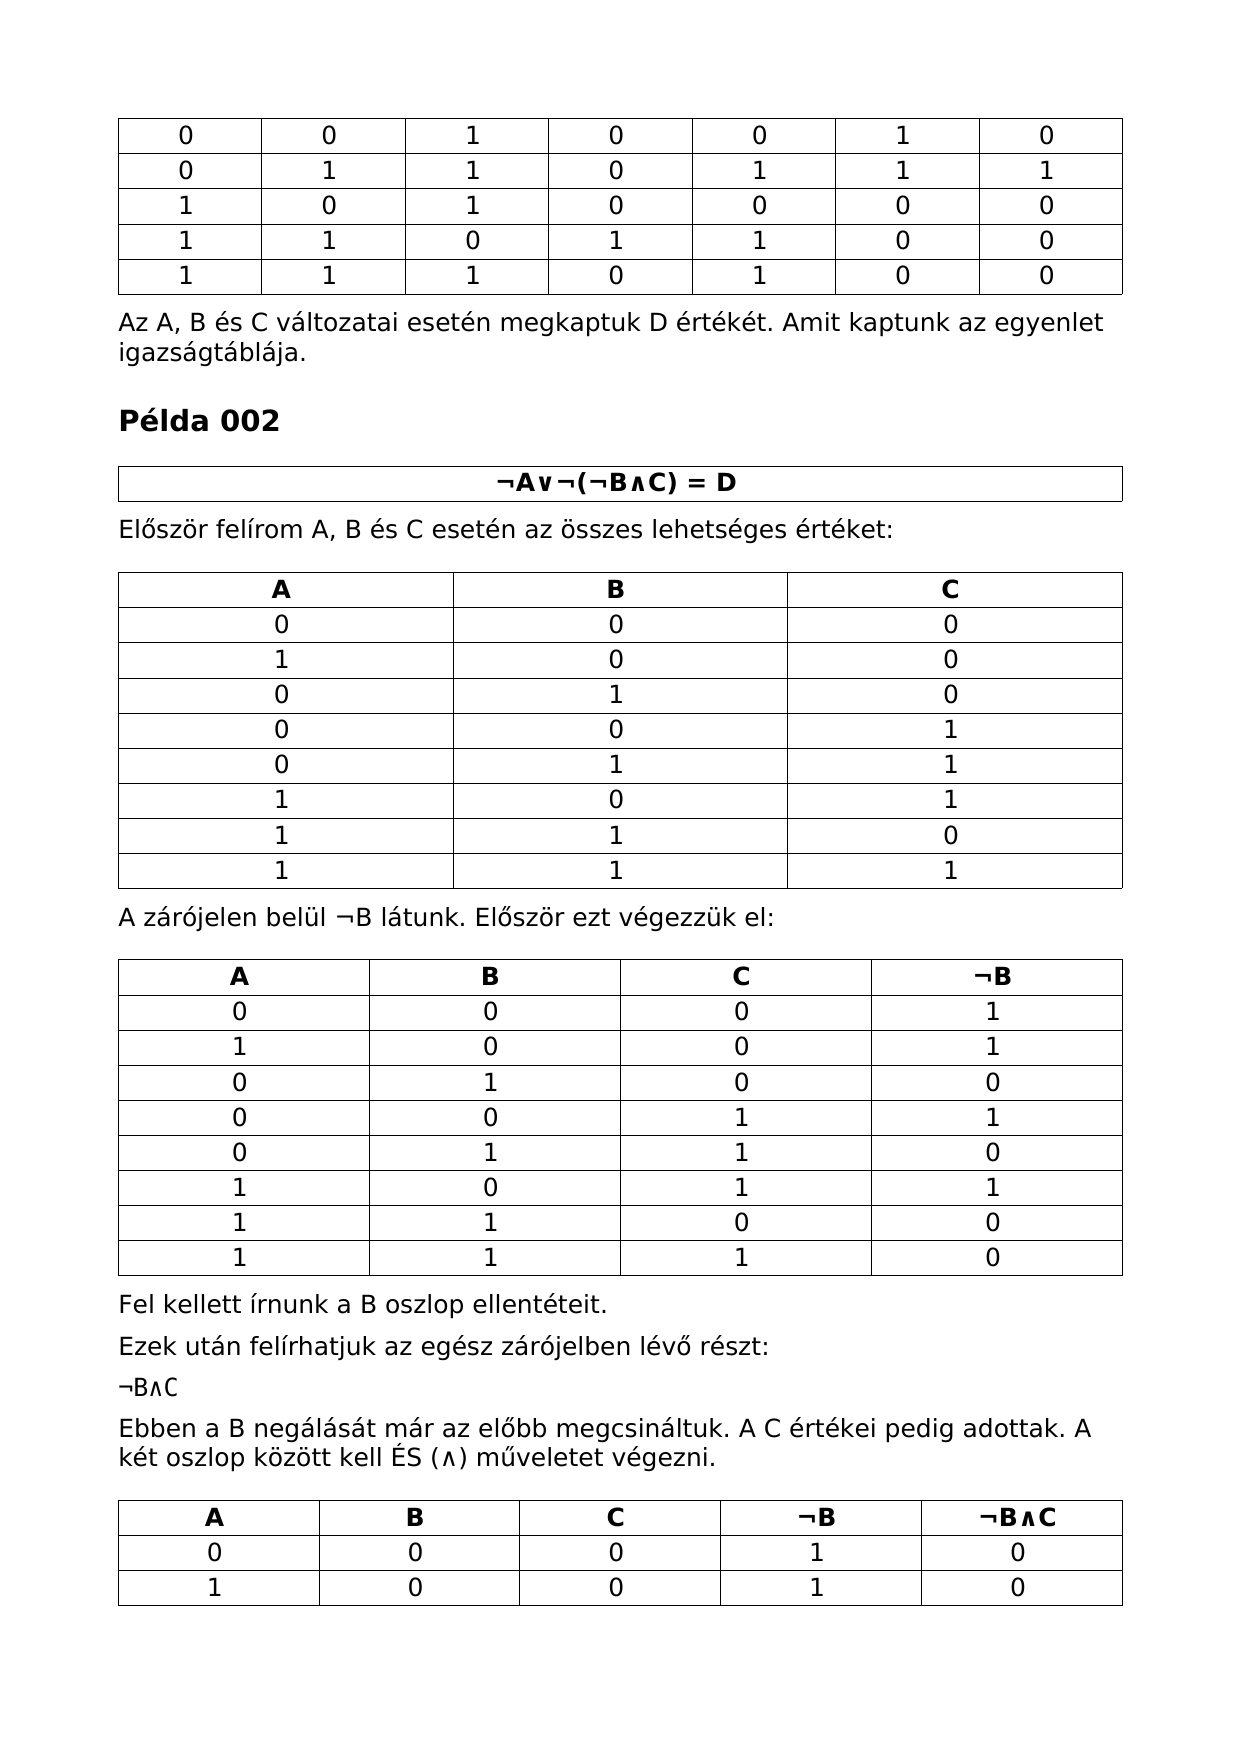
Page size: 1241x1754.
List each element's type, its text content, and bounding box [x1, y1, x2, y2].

table_cell 1 [621, 1136, 871, 1170]
table_cell 1 [980, 154, 1122, 188]
table_cell 0 [788, 608, 1122, 642]
table_cell 1 [454, 854, 787, 888]
table_cell 0 [922, 1571, 1122, 1605]
table_cell 0 [454, 714, 787, 748]
table_cell 0 [621, 1066, 871, 1100]
table_cell 1 [454, 749, 787, 783]
table_cell 1 [693, 260, 835, 294]
table_cell 0 [119, 1536, 319, 1570]
table_cell 0 [980, 119, 1122, 153]
table_cell 1 [406, 260, 548, 294]
table_cell 0 [119, 1066, 369, 1100]
table_cell 1 [119, 643, 453, 677]
table_cell 0 [370, 1031, 620, 1065]
table_cell 1 [406, 119, 548, 153]
table_cell 0 [621, 996, 871, 1029]
text Fel kellett írnunk a B oszlop ellentéteit. [118, 1290, 1122, 1319]
table_cell 0 [119, 996, 369, 1029]
table_header B [320, 1501, 519, 1535]
table_cell 0 [262, 119, 405, 153]
table_cell 1 [262, 225, 405, 258]
table_header B [454, 573, 787, 607]
table_cell 0 [520, 1536, 720, 1570]
table_cell 1 [370, 1241, 620, 1275]
table_cell 0 [549, 189, 692, 223]
table_cell 0 [119, 679, 453, 712]
table_cell 0 [454, 608, 787, 642]
table_cell 0 [262, 189, 405, 223]
text Először felírom A, B és C esetén az összes lehetséges értéket: [118, 516, 1122, 545]
text A zárójelen belül ¬B látunk. Először ezt végezzük el: [118, 903, 1122, 932]
table_cell 0 [549, 154, 692, 188]
table_cell 1 [788, 749, 1122, 783]
table_cell 1 [406, 154, 548, 188]
table_cell 0 [370, 1171, 620, 1205]
text Ebben a B negálását már az előbb megcsináltuk. A C értékei pedig adottak. A két oszlop között kell ÉS (∧) műveletet végezni. [118, 1414, 1122, 1473]
table_cell 1 [262, 154, 405, 188]
table_cell 0 [549, 260, 692, 294]
table_cell 1 [788, 714, 1122, 748]
table_header ¬A∨¬(¬B∧C) = D [119, 467, 1122, 501]
table_cell 0 [836, 260, 979, 294]
table_cell 1 [454, 679, 787, 712]
table_cell 1 [454, 819, 787, 853]
table_header B [370, 960, 620, 994]
table_cell 1 [693, 225, 835, 258]
table_header A [119, 960, 369, 994]
table_cell 1 [721, 1571, 921, 1605]
table_cell 0 [980, 260, 1122, 294]
table_cell 0 [788, 643, 1122, 677]
table_cell 1 [262, 260, 405, 294]
table_cell 0 [406, 225, 548, 258]
table_cell 1 [788, 784, 1122, 818]
table_cell 1 [119, 225, 261, 258]
table_cell 1 [872, 996, 1122, 1029]
table_cell 0 [872, 1136, 1122, 1170]
table_cell 0 [693, 119, 835, 153]
table_header A [119, 1501, 319, 1535]
table_cell 0 [872, 1241, 1122, 1275]
table_cell 0 [370, 1101, 620, 1135]
table_header C [788, 573, 1122, 607]
table_cell 0 [454, 643, 787, 677]
table_cell 1 [721, 1536, 921, 1570]
table_cell 0 [119, 608, 453, 642]
table_cell 0 [119, 1136, 369, 1170]
table_cell 1 [119, 1241, 369, 1275]
table_cell 1 [872, 1171, 1122, 1205]
table_cell 0 [922, 1536, 1122, 1570]
table_cell 0 [836, 225, 979, 258]
table_cell 0 [980, 225, 1122, 258]
table_cell 1 [370, 1066, 620, 1100]
table_cell 0 [119, 749, 453, 783]
table_header ¬B∧C [922, 1501, 1122, 1535]
table_cell 1 [406, 189, 548, 223]
text Az A, B és C változatai esetén megkaptuk D értékét. Amit kaptunk az egyenlet igazságtáblája. [118, 308, 1122, 367]
table_cell 0 [549, 119, 692, 153]
table_cell 0 [788, 819, 1122, 853]
table_cell 0 [872, 1206, 1122, 1240]
table_cell 1 [119, 819, 453, 853]
table_cell 0 [788, 679, 1122, 712]
table_cell 0 [693, 189, 835, 223]
text Ezek után felírhatjuk az egész zárójelben lévő részt: [118, 1332, 1122, 1361]
table_header C [520, 1501, 720, 1535]
table_cell 1 [836, 154, 979, 188]
subtitle Példa 002 [118, 404, 1122, 438]
table_header ¬B [872, 960, 1122, 994]
table_cell 0 [621, 1031, 871, 1065]
table_cell 1 [872, 1101, 1122, 1135]
table_cell 1 [621, 1101, 871, 1135]
table_cell 0 [836, 189, 979, 223]
table_cell 0 [520, 1571, 720, 1605]
table_cell 0 [320, 1536, 519, 1570]
table_cell 1 [693, 154, 835, 188]
table_cell 1 [549, 225, 692, 258]
table_cell 0 [872, 1066, 1122, 1100]
table_cell 0 [119, 154, 261, 188]
table_cell 0 [119, 714, 453, 748]
table_cell 0 [454, 784, 787, 818]
table_cell 1 [119, 784, 453, 818]
table_header C [621, 960, 871, 994]
table_cell 1 [119, 1171, 369, 1205]
table_cell 0 [119, 1101, 369, 1135]
table_cell 1 [788, 854, 1122, 888]
table_cell 1 [119, 1571, 319, 1605]
text ¬B∧C [118, 1373, 1122, 1403]
table_cell 1 [836, 119, 979, 153]
table_cell 1 [872, 1031, 1122, 1065]
table_cell 1 [119, 854, 453, 888]
table_cell 0 [621, 1206, 871, 1240]
table_cell 1 [119, 1031, 369, 1065]
table_cell 1 [119, 189, 261, 223]
table_header ¬B [721, 1501, 921, 1535]
table_cell 0 [980, 189, 1122, 223]
table_cell 1 [621, 1241, 871, 1275]
table_cell 1 [370, 1206, 620, 1240]
table_cell 0 [370, 996, 620, 1029]
table_header A [119, 573, 453, 607]
table_cell 1 [370, 1136, 620, 1170]
table_cell 1 [119, 1206, 369, 1240]
table_cell 0 [320, 1571, 519, 1605]
table_cell 1 [621, 1171, 871, 1205]
table_cell 0 [119, 119, 261, 153]
table_cell 1 [119, 260, 261, 294]
